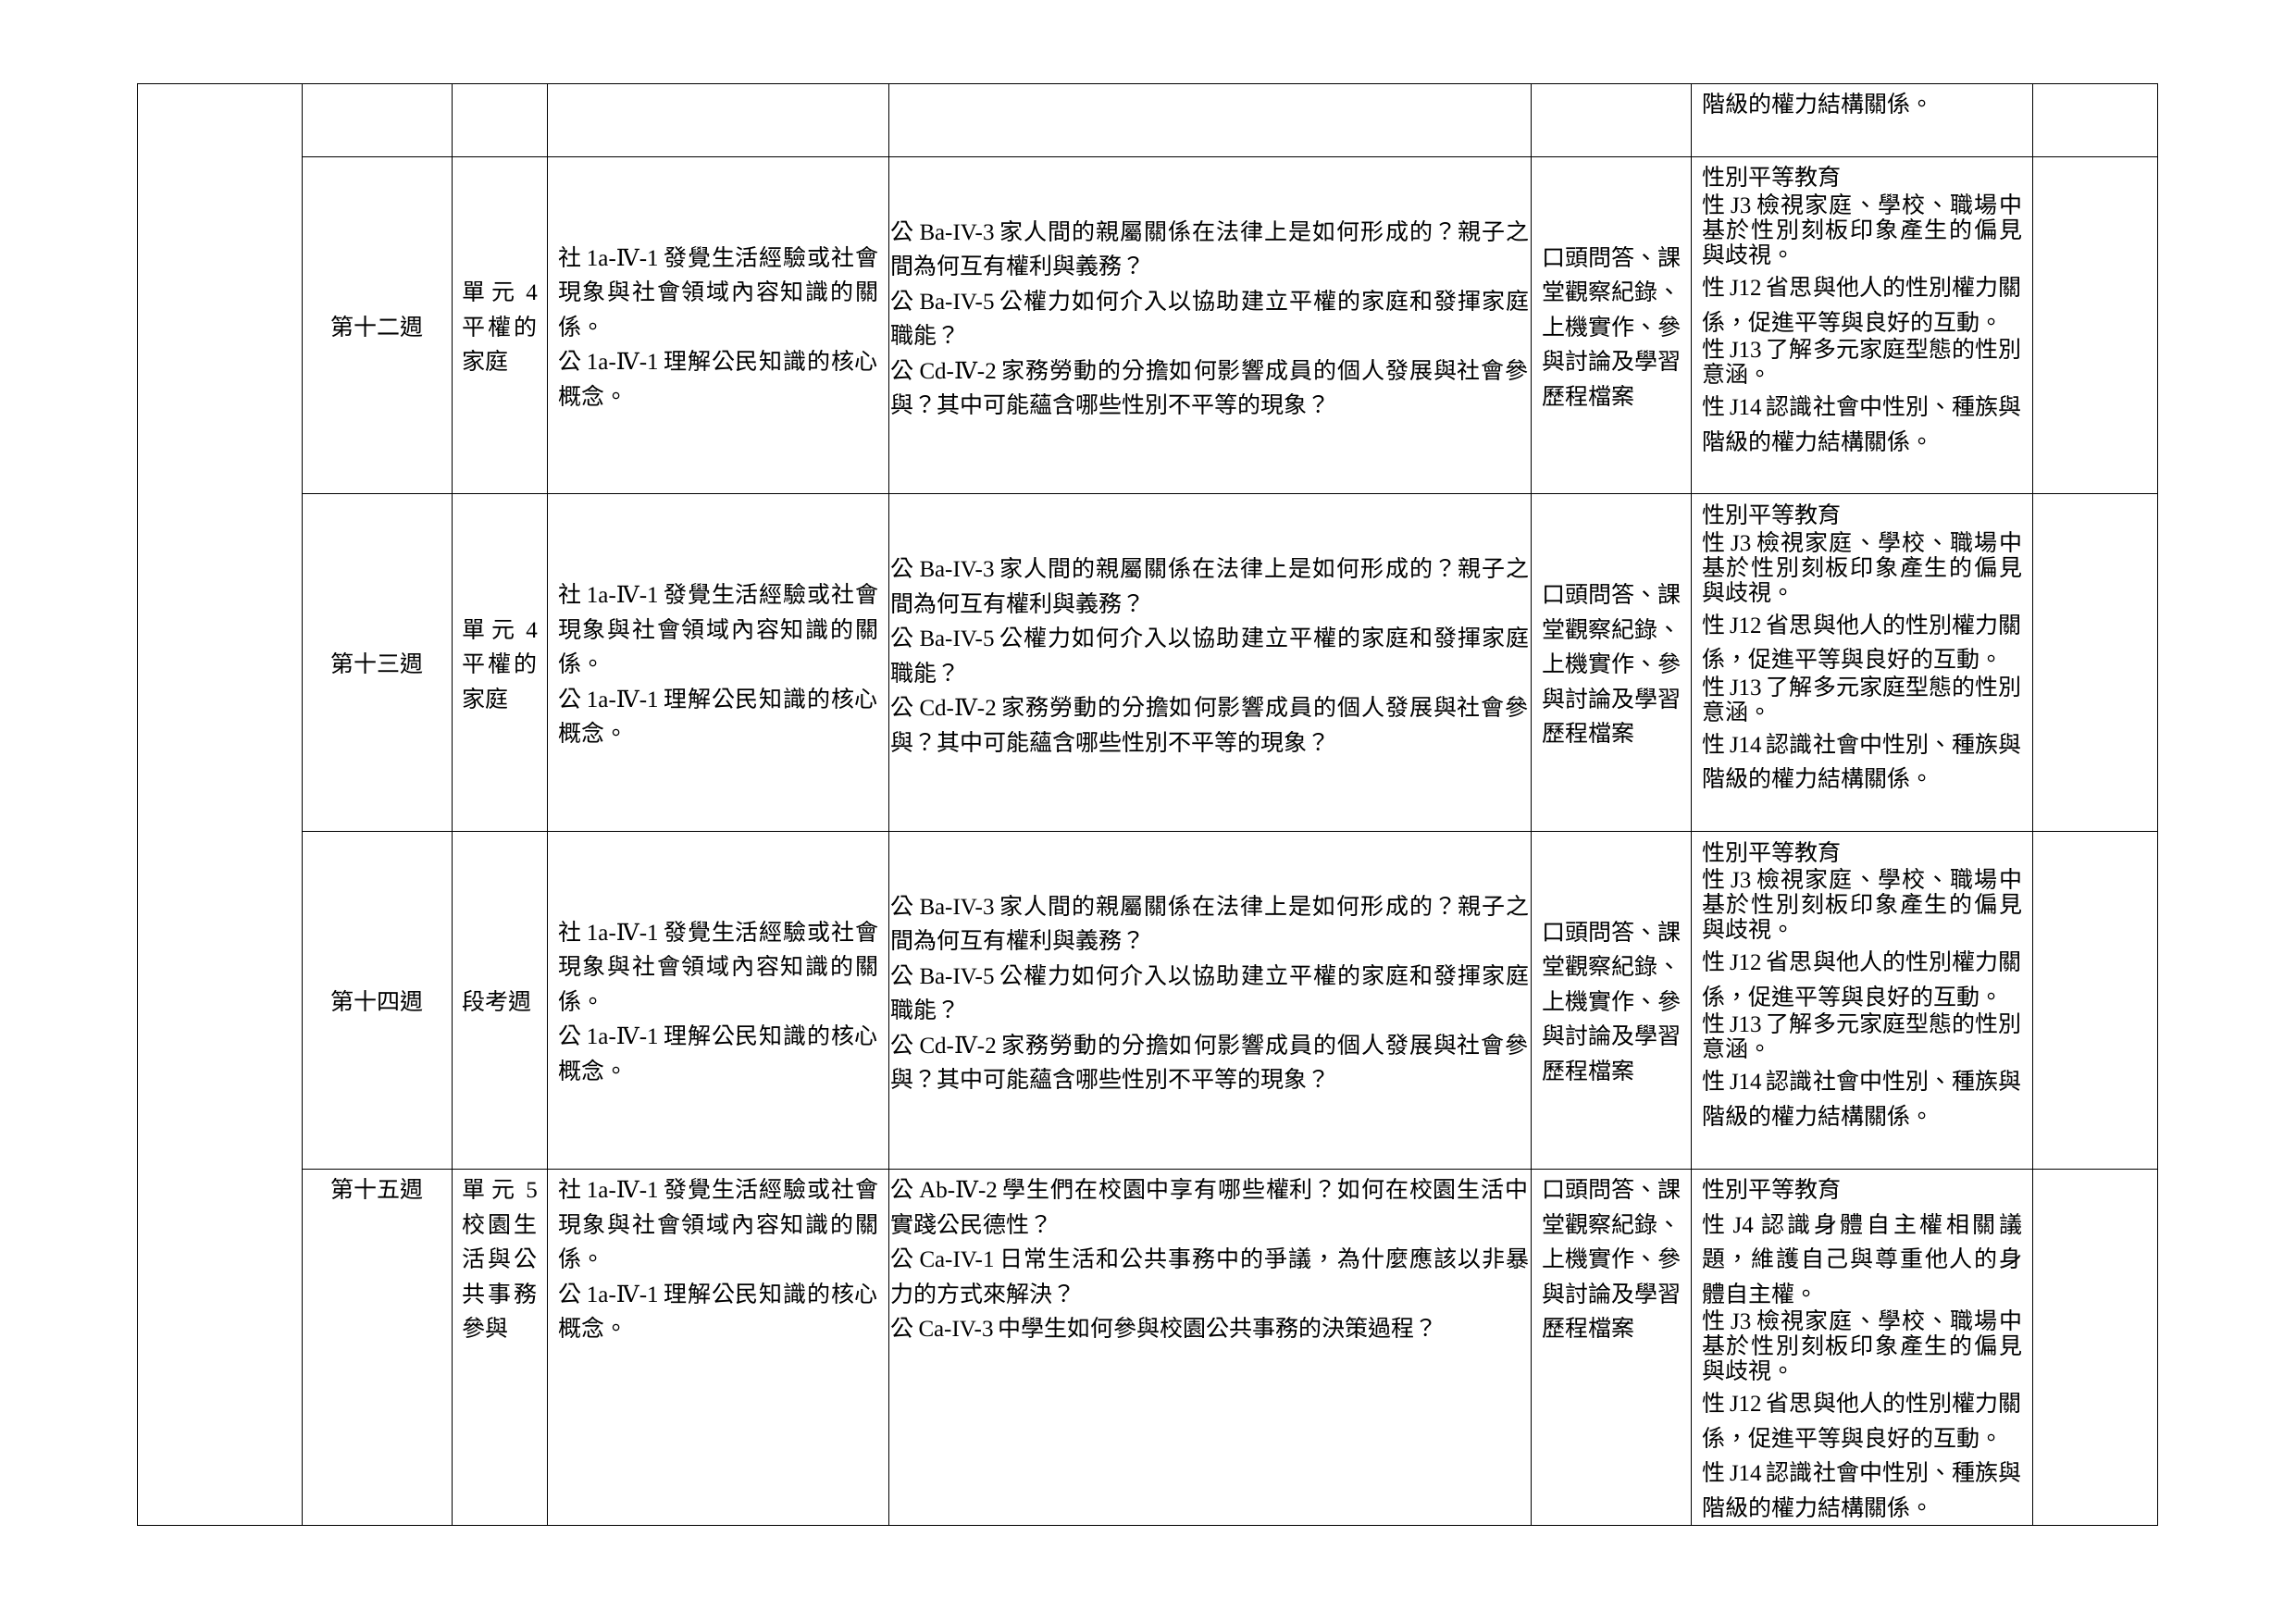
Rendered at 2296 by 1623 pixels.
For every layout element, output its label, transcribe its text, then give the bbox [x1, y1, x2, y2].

table_cell 單元4平權的家庭 [453, 494, 547, 831]
table_cell 第十三週 [303, 494, 452, 831]
table_cell 第十五週 [303, 1170, 452, 1525]
table_cell 性別平等教育 性J3檢視家庭、學校、職場中基於性別刻板印象產生的偏見與歧視。 性J12省思與他人的性別權力關係，促進平等與良好的互動。 性J13了解多元家庭型態的性別意涵。 性J14認識社會中性別、種族與階級的權力結構關係。 [1692, 832, 2032, 1168]
table_cell 口頭問答、課堂觀察紀錄、上機實作、參與討論及學習歷程檔案 [1532, 157, 1691, 493]
table_cell 公Ba-IV-3家人間的親屬關係在法律上是如何形成的？親子之間為何互有權利與義務？ 公Ba-IV-5公權力如何介入以協助建立平權的家庭和發揮家庭職能？ 公Cd-Ⅳ-2家務勞動的分擔如何影響成員的個人發展與社會參與？其中可能蘊含哪些性別不平等的現象？ [889, 157, 1531, 493]
table_cell 公Ba-IV-3家人間的親屬關係在法律上是如何形成的？親子之間為何互有權利與義務？ 公Ba-IV-5公權力如何介入以協助建立平權的家庭和發揮家庭職能？ 公Cd-Ⅳ-2家務勞動的分擔如何影響成員的個人發展與社會參與？其中可能蘊含哪些性別不平等的現象？ [889, 494, 1531, 831]
table_cell 公Ab-Ⅳ-2學生們在校園中享有哪些權利？如何在校園生活中實踐公民德性？ 公Ca-IV-1日常生活和公共事務中的爭議，為什麼應該以非暴力的方式來解決？ 公Ca-IV-3中學生如何參與校園公共事務的決策過程？ [889, 1170, 1531, 1525]
table_cell [889, 84, 1531, 156]
table_cell [2033, 157, 2157, 493]
table_cell [1532, 84, 1691, 156]
table_cell 社1a-Ⅳ-1發覺生活經驗或社會現象與社會領域內容知識的關係。 公1a-Ⅳ-1理解公民知識的核心概念。 [548, 832, 888, 1168]
table_cell 性別平等教育 性J4認識身體自主權相關議題，維護自己與尊重他人的身體自主權。 性J3檢視家庭、學校、職場中基於性別刻板印象產生的偏見與歧視。 性J12省思與他人的性別權力關係，促進平等與良好的互動。 性J14認識社會中性別、種族與階級的權力結構關係。 [1692, 1170, 2032, 1525]
table_cell [548, 84, 888, 156]
table_cell 公Ba-IV-3家人間的親屬關係在法律上是如何形成的？親子之間為何互有權利與義務？ 公Ba-IV-5公權力如何介入以協助建立平權的家庭和發揮家庭職能？ 公Cd-Ⅳ-2家務勞動的分擔如何影響成員的個人發展與社會參與？其中可能蘊含哪些性別不平等的現象？ [889, 832, 1531, 1168]
table_cell 社1a-Ⅳ-1發覺生活經驗或社會現象與社會領域內容知識的關係。 公1a-Ⅳ-1理解公民知識的核心概念。 [548, 1170, 888, 1525]
table_cell 第十二週 [303, 157, 452, 493]
table_cell 單元5校園生活與公共事務參與 [453, 1170, 547, 1525]
table_cell [453, 84, 547, 156]
table_cell 階級的權力結構關係。 [1692, 84, 2032, 156]
table_cell [303, 84, 452, 156]
table_cell 口頭問答、課堂觀察紀錄、上機實作、參與討論及學習歷程檔案 [1532, 494, 1691, 831]
table_cell 段考週 [453, 832, 547, 1168]
table_cell 單元4平權的家庭 [453, 157, 547, 493]
table_cell [2033, 494, 2157, 831]
table_cell 第十四週 [303, 832, 452, 1168]
table_cell 社1a-Ⅳ-1發覺生活經驗或社會現象與社會領域內容知識的關係。 公1a-Ⅳ-1理解公民知識的核心概念。 [548, 494, 888, 831]
table_cell 社1a-Ⅳ-1發覺生活經驗或社會現象與社會領域內容知識的關係。 公1a-Ⅳ-1理解公民知識的核心概念。 [548, 157, 888, 493]
table_cell 口頭問答、課堂觀察紀錄、上機實作、參與討論及學習歷程檔案 [1532, 1170, 1691, 1525]
table_cell 性別平等教育 性J3檢視家庭、學校、職場中基於性別刻板印象產生的偏見與歧視。 性J12省思與他人的性別權力關係，促進平等與良好的互動。 性J13了解多元家庭型態的性別意涵。 性J14認識社會中性別、種族與階級的權力結構關係。 [1692, 157, 2032, 493]
table_cell 口頭問答、課堂觀察紀錄、上機實作、參與討論及學習歷程檔案 [1532, 832, 1691, 1168]
table_cell [2033, 1170, 2157, 1525]
table_cell [2033, 832, 2157, 1168]
table_cell [2033, 84, 2157, 156]
table_cell 性別平等教育 性J3檢視家庭、學校、職場中基於性別刻板印象產生的偏見與歧視。 性J12省思與他人的性別權力關係，促進平等與良好的互動。 性J13了解多元家庭型態的性別意涵。 性J14認識社會中性別、種族與階級的權力結構關係。 [1692, 494, 2032, 831]
